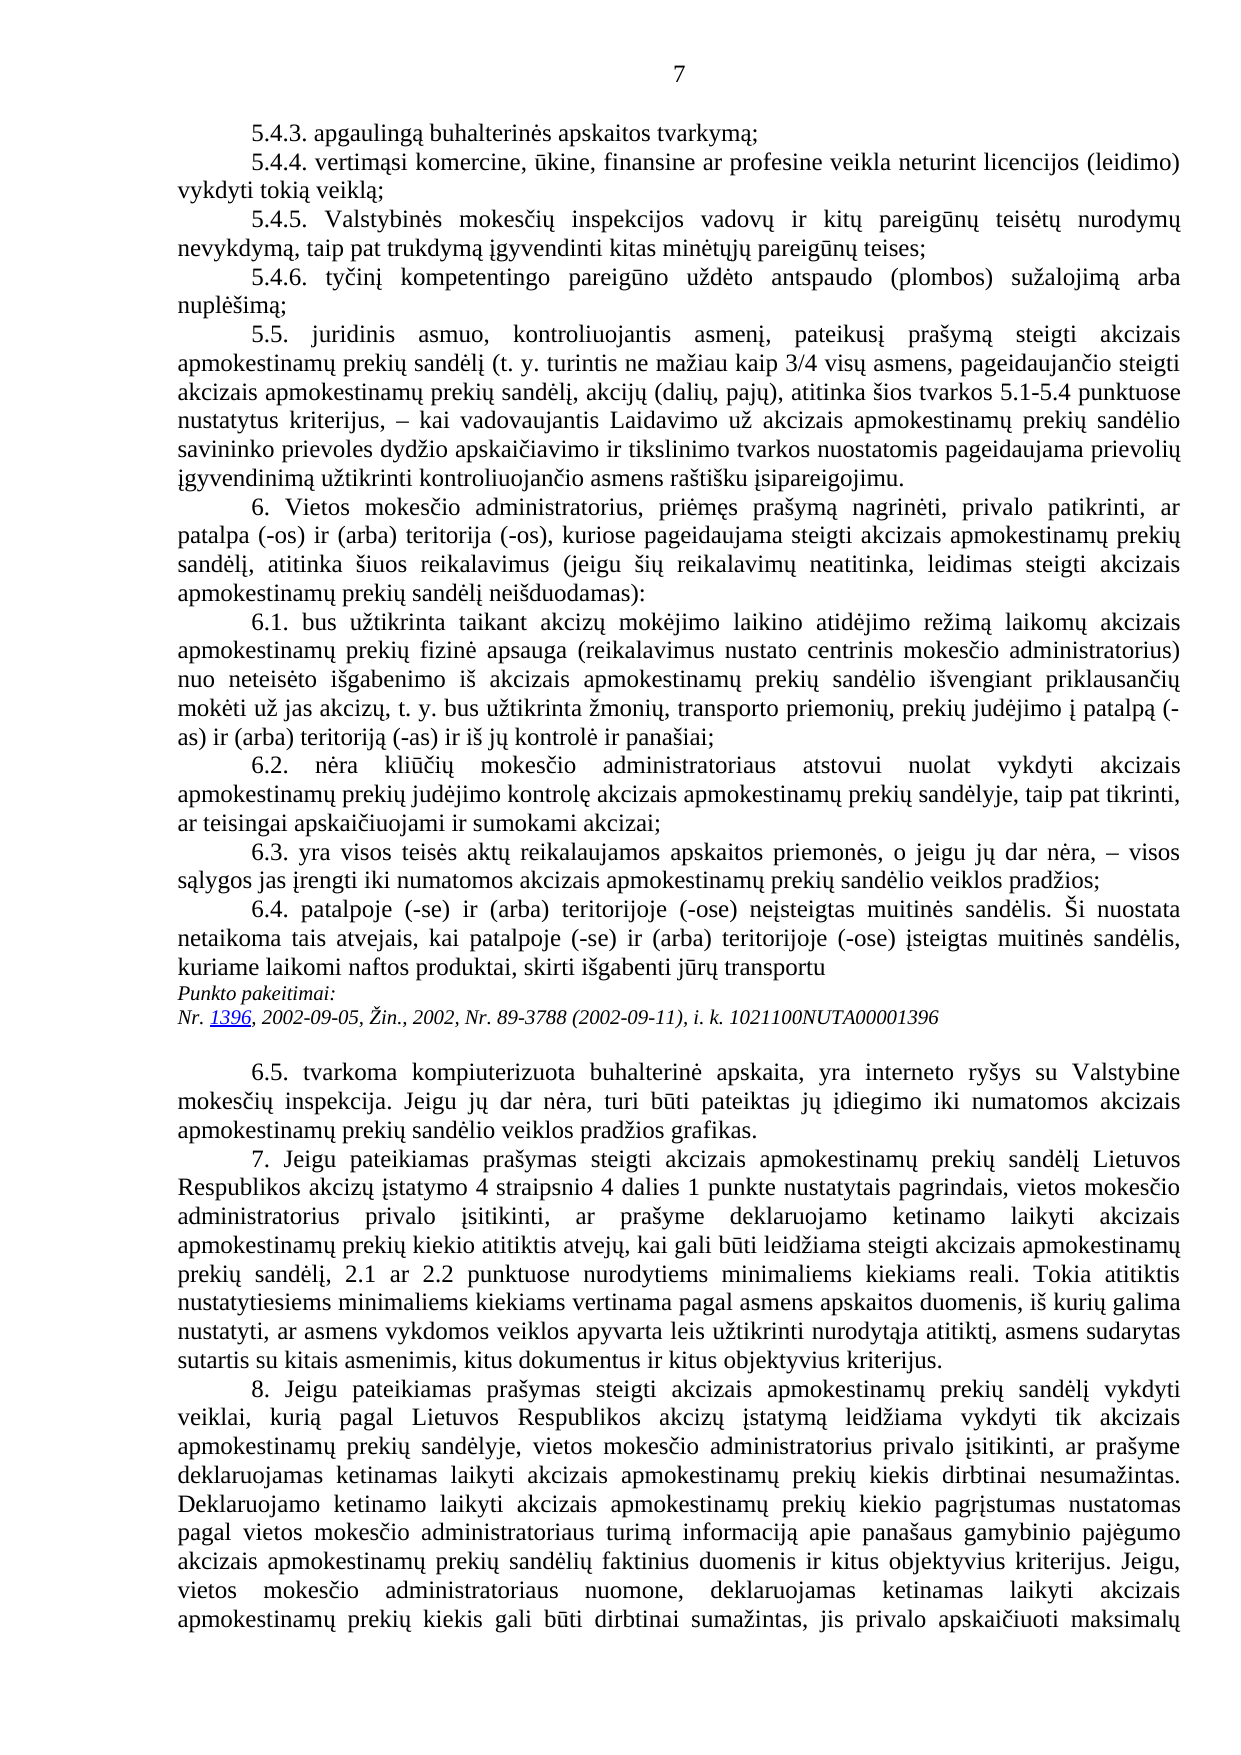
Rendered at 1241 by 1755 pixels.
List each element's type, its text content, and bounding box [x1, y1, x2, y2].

text 5.4.3. apgaulingą buhalterinės apskaitos tvarkymą; [177, 118, 1181, 147]
text 8. Jeigu pateikiamas prašymas steigti akcizais apmokestinamų prekių sandėlį vykdyti veiklai, kurią pagal Lietuvos Respublikos akcizų įstatymą leidžiama vykdyti tik akcizais apmokestinamų prekių sandėlyje, vietos mokesčio administratorius privalo įsitikinti, ar prašyme deklaruojamas ketinamas laikyti akcizais apmokestinamų prekių kiekis dirbtinai nesumažintas. Deklaruojamo ketinamo laikyti akcizais apmokestinamų prekių kiekio pagrįstumas nustatomas pagal vietos mokesčio administratoriaus turimą informaciją apie panašaus gamybinio pajėgumo akcizais apmokestinamų prekių sandėlių faktinius duomenis ir kitus objektyvius kriterijus. Jeigu, vietos mokesčio administratoriaus nuomone, deklaruojamas ketinamas laikyti akcizais apmokestinamų prekių kiekis gali būti dirbtinai sumažintas, jis privalo apskaičiuoti maksimalų [177, 1374, 1181, 1632]
text 6.5. tvarkoma kompiuterizuota buhalterinė apskaita, yra interneto ryšys su Valstybine mokesčių inspekcija. Jeigu jų dar nėra, turi būti pateiktas jų įdiegimo iki numatomos akcizais apmokestinamų prekių sandėlio veiklos pradžios grafikas. [177, 1057, 1181, 1144]
text 6.4. patalpoje (-se) ir (arba) teritorijoje (-ose) neįsteigtas muitinės sandėlis. Ši nuostata netaikoma tais atvejais, kai patalpoje (-se) ir (arba) teritorijoje (-ose) įsteigtas muitinės sandėlis, kuriame laikomi naftos produktai, skirti išgabenti jūrų transportu [177, 894, 1181, 981]
text 5.4.4. vertimąsi komercine, ūkine, finansine ar profesine veikla neturint licencijos (leidimo) vykdyti tokią veiklą; [177, 147, 1181, 204]
text 6. Vietos mokesčio administratorius, priėmęs prašymą nagrinėti, privalo patikrinti, ar patalpa (-os) ir (arba) teritorija (-os), kuriose pageidaujama steigti akcizais apmokestinamų prekių sandėlį, atitinka šiuos reikalavimus (jeigu šių reikalavimų neatitinka, leidimas steigti akcizais apmokestinamų prekių sandėlį neišduodamas): [177, 492, 1181, 607]
text Punkto pakeitimai: [177, 981, 1181, 1005]
text 5.5. juridinis asmuo, kontroliuojantis asmenį, pateikusį prašymą steigti akcizais apmokestinamų prekių sandėlį (t. y. turintis ne mažiau kaip 3/4 visų asmens, pageidaujančio steigti akcizais apmokestinamų prekių sandėlį, akcijų (dalių, pajų), atitinka šios tvarkos 5.1-5.4 punktuose nustatytus kriterijus, – kai vadovaujantis Laidavimo už akcizais apmokestinamų prekių sandėlio savininko prievoles dydžio apskaičiavimo ir tikslinimo tvarkos nuostatomis pageidaujama prievolių įgyvendinimą užtikrinti kontroliuojančio asmens raštišku įsipareigojimu. [177, 319, 1181, 492]
text 6.1. bus užtikrinta taikant akcizų mokėjimo laikino atidėjimo režimą laikomų akcizais apmokestinamų prekių fizinė apsauga (reikalavimus nustato centrinis mokesčio administratorius) nuo neteisėto išgabenimo iš akcizais apmokestinamų prekių sandėlio išvengiant priklausančių mokėti už jas akcizų, t. y. bus užtikrinta žmonių, transporto priemonių, prekių judėjimo į patalpą (-as) ir (arba) teritoriją (-as) ir iš jų kontrolė ir panašiai; [177, 607, 1181, 751]
text 6.3. yra visos teisės aktų reikalaujamos apskaitos priemonės, o jeigu jų dar nėra, – visos sąlygos jas įrengti iki numatomos akcizais apmokestinamų prekių sandėlio veiklos pradžios; [177, 837, 1181, 894]
text 7. Jeigu pateikiamas prašymas steigti akcizais apmokestinamų prekių sandėlį Lietuvos Respublikos akcizų įstatymo 4 straipsnio 4 dalies 1 punkte nustatytais pagrindais, vietos mokesčio administratorius privalo įsitikinti, ar prašyme deklaruojamo ketinamo laikyti akcizais apmokestinamų prekių kiekio atitiktis atvejų, kai gali būti leidžiama steigti akcizais apmokestinamų prekių sandėlį, 2.1 ar 2.2 punktuose nurodytiems minimaliems kiekiams reali. Tokia atitiktis nustatytiesiems minimaliems kiekiams vertinama pagal asmens apskaitos duomenis, iš kurių galima nustatyti, ar asmens vykdomos veiklos apyvarta leis užtikrinti nurodytąja atitiktį, asmens sudarytas sutartis su kitais asmenimis, kitus dokumentus ir kitus objektyvius kriterijus. [177, 1144, 1181, 1374]
text Nr. 1396, 2002-09-05, Žin., 2002, Nr. 89-3788 (2002-09-11), i. k. 1021100NUTA00001396 [177, 1005, 1181, 1029]
text 5.4.6. tyčinį kompetentingo pareigūno uždėto antspaudo (plombos) sužalojimą arba nuplėšimą; [177, 262, 1181, 319]
text 6.2. nėra kliūčių mokesčio administratoriaus atstovui nuolat vykdyti akcizais apmokestinamų prekių judėjimo kontrolę akcizais apmokestinamų prekių sandėlyje, taip pat tikrinti, ar teisingai apskaičiuojami ir sumokami akcizai; [177, 751, 1181, 837]
text 5.4.5. Valstybinės mokesčių inspekcijos vadovų ir kitų pareigūnų teisėtų nurodymų nevykdymą, taip pat trukdymą įgyvendinti kitas minėtųjų pareigūnų teises; [177, 204, 1181, 262]
